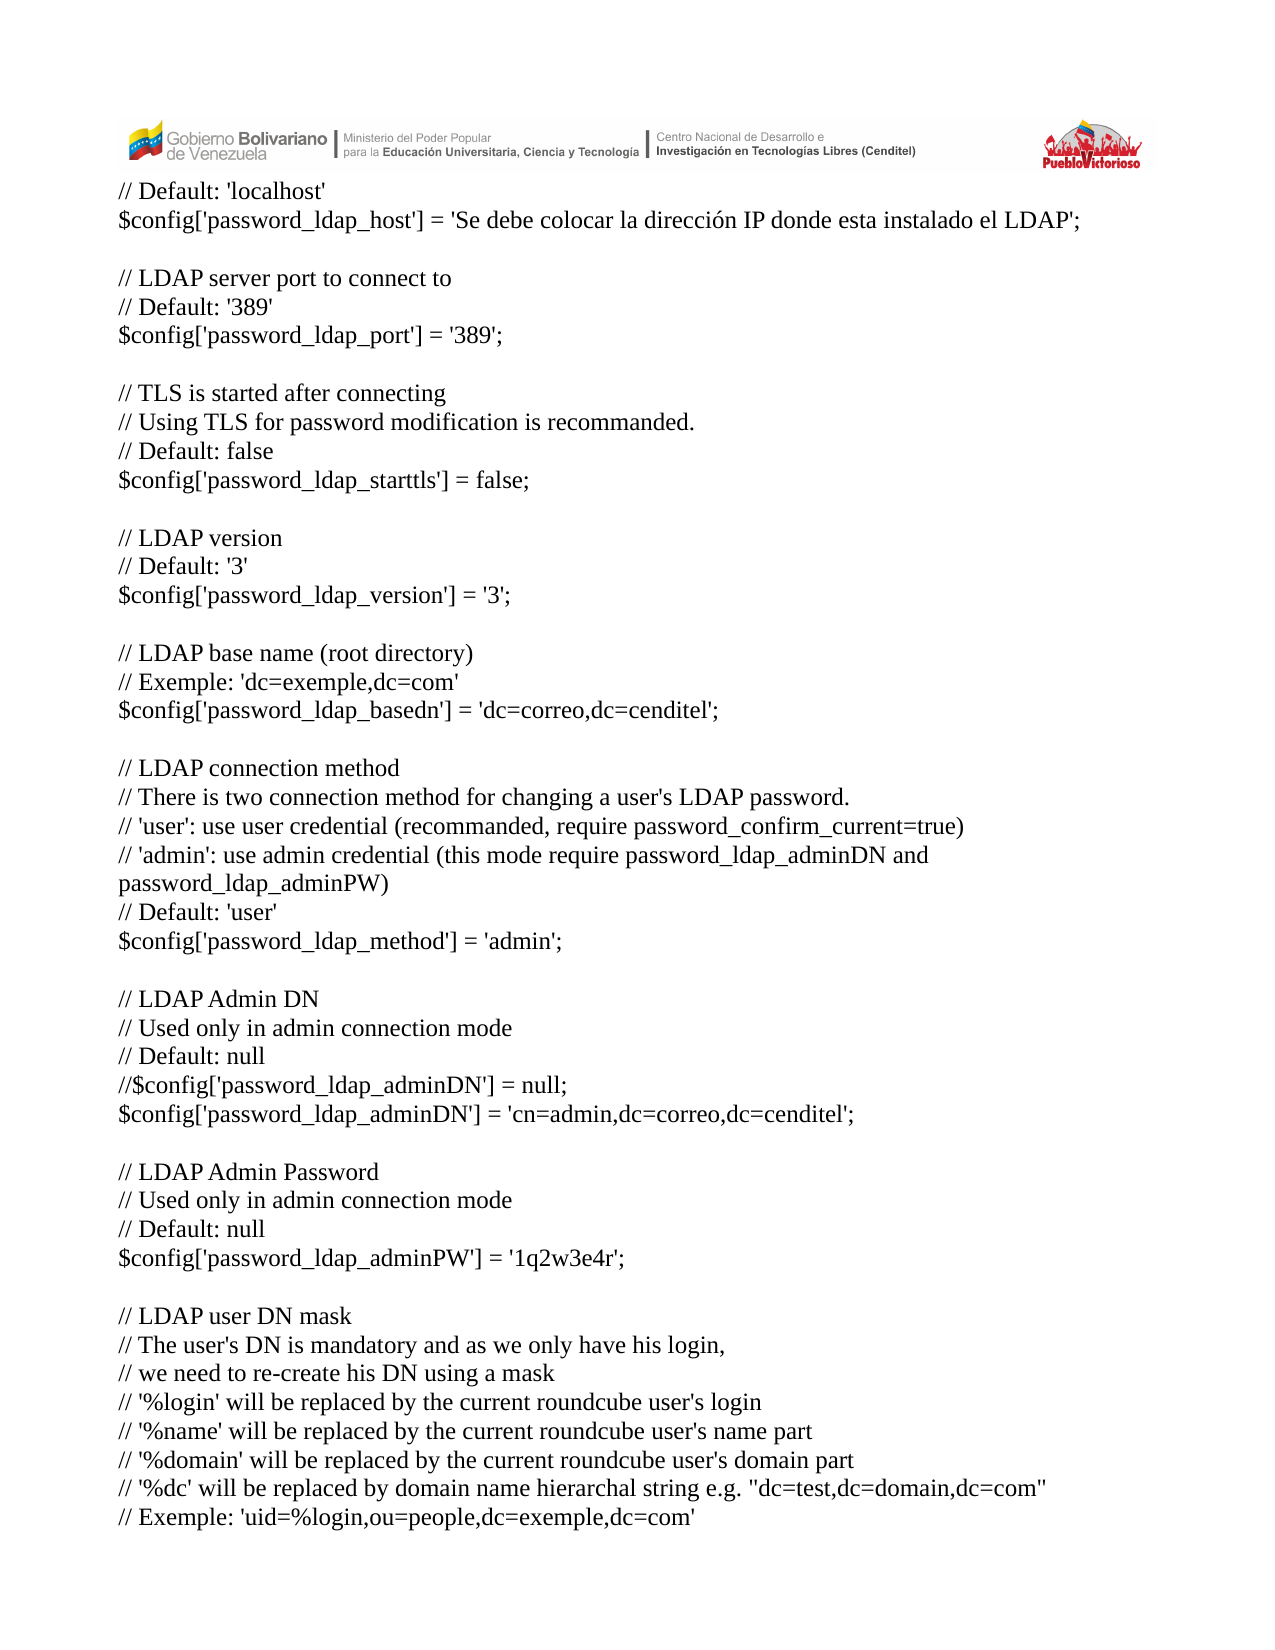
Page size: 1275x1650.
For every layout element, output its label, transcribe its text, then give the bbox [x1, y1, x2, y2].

text $config['password_ldap_basedn'] = 'dc=correo,dc=cenditel'; [118, 696, 1157, 724]
text // TLS is started after connecting [118, 378, 1157, 407]
text // 'user': use user credential (recommanded, require password_confirm_current=true) [118, 811, 1157, 840]
text $config['password_ldap_host'] = 'Se debe colocar la dirección IP donde esta instalado el LDAP'; [118, 205, 1157, 234]
text // Exemple: 'uid=%login,ou=people,dc=exemple,dc=com' [118, 1502, 1157, 1531]
text // LDAP base name (root directory) [118, 638, 1157, 667]
text // '%dc' will be replaced by domain name hierarchal string e.g. "dc=test,dc=domain,dc=com" [118, 1473, 1157, 1502]
text // '%domain' will be replaced by the current roundcube user's domain part [118, 1445, 1157, 1473]
text // Used only in admin connection mode [118, 1186, 1157, 1214]
text $config['password_ldap_starttls'] = false; [118, 465, 1157, 493]
text // '%login' will be replaced by the current roundcube user's login [118, 1387, 1157, 1416]
text // LDAP Admin DN [118, 984, 1157, 1013]
text // Default: 'user' [118, 897, 1157, 926]
text // Using TLS for password modification is recommanded. [118, 407, 1157, 436]
picture [118, 118, 1157, 173]
text $config['password_ldap_adminPW'] = '1q2w3e4r'; [118, 1243, 1157, 1272]
text $config['password_ldap_version'] = '3'; [118, 580, 1157, 609]
text // LDAP server port to connect to [118, 263, 1157, 292]
text // Default: false [118, 436, 1157, 465]
text // The user's DN is mandatory and as we only have his login, [118, 1330, 1157, 1358]
text // Default: '389' [118, 292, 1157, 321]
text $config['password_ldap_method'] = 'admin'; [118, 926, 1157, 955]
text // Default: null [118, 1041, 1157, 1070]
text // Used only in admin connection mode [118, 1013, 1157, 1041]
text // we need to re-create his DN using a mask [118, 1358, 1157, 1387]
text $config['password_ldap_port'] = '389'; [118, 321, 1157, 349]
text // Default: 'localhost' [118, 176, 1157, 205]
text $config['password_ldap_adminDN'] = 'cn=admin,dc=correo,dc=cenditel'; [118, 1099, 1157, 1128]
text // 'admin': use admin credential (this mode require password_ldap_adminDN and password_ldap_adminPW) [118, 840, 1157, 897]
text // Default: '3' [118, 551, 1157, 580]
text // '%name' will be replaced by the current roundcube user's name part [118, 1416, 1157, 1445]
text //$config['password_ldap_adminDN'] = null; [118, 1070, 1157, 1099]
text // There is two connection method for changing a user's LDAP password. [118, 782, 1157, 811]
text // Default: null [118, 1214, 1157, 1243]
text // Exemple: 'dc=exemple,dc=com' [118, 667, 1157, 696]
text // LDAP Admin Password [118, 1157, 1157, 1186]
text // LDAP version [118, 523, 1157, 551]
text // LDAP connection method [118, 753, 1157, 782]
text // LDAP user DN mask [118, 1301, 1157, 1330]
